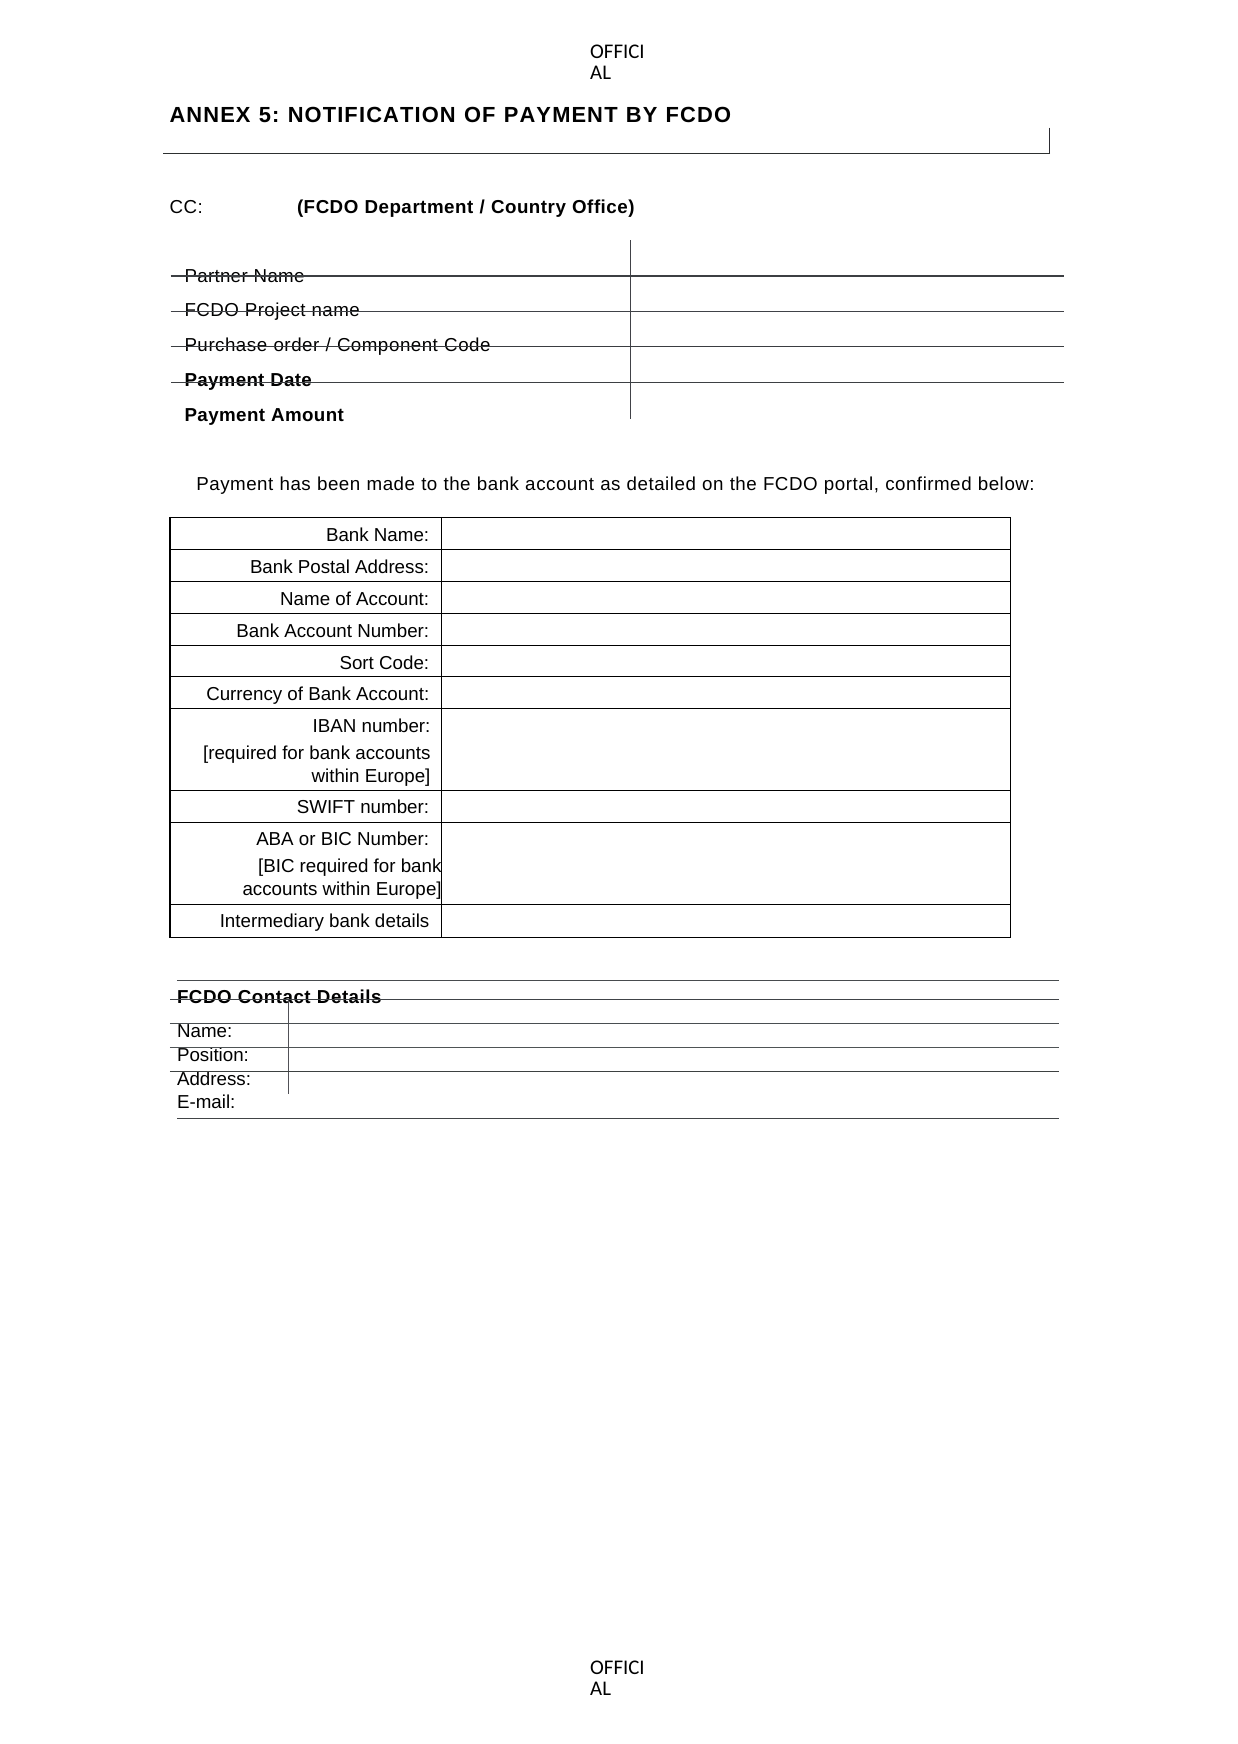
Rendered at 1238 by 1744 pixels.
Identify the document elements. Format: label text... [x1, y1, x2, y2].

text Purchase order / Component Code [184, 347, 630, 356]
table_cell [442, 646, 1010, 676]
table_header Bank Name: [171, 518, 441, 549]
table_header [442, 518, 1010, 549]
text ANNEX 5: NOTIFICATION OF PAYMENT BY FCDO [169, 101, 1078, 127]
table_cell Currency of Bank Account: [171, 677, 441, 708]
table_cell [442, 791, 1010, 822]
text FCDO Project name [184, 299, 630, 311]
text [289, 1014, 1059, 1023]
text To: {Name of Partner, (Country Office)) [169, 158, 1048, 181]
text FCDO Project name [184, 312, 630, 321]
text Partner Name [184, 265, 630, 275]
table_cell Sort Code: [171, 646, 441, 676]
table_cell Bank Postal Address: [171, 550, 441, 581]
text FCDO Project name [631, 299, 1078, 321]
table_cell ABA or BIC Number: [BIC required for bank accounts within Europe] [171, 823, 441, 904]
text FCDO Contact Details [177, 1000, 288, 1008]
text [177, 1014, 288, 1023]
text Position: [177, 1048, 288, 1071]
table_cell [442, 709, 1010, 790]
text FCDO Contact Details [177, 981, 1059, 999]
text Payment Date [184, 383, 630, 391]
text Payment Amount [184, 404, 1078, 426]
table_cell [442, 905, 1010, 937]
table_cell IBAN number: [required for bank accounts within Europe] [171, 709, 441, 790]
table_cell Intermediary bank details [171, 905, 441, 937]
text Payment Date [184, 368, 630, 382]
text CC: (FCDO Department / Country Office) [169, 196, 1048, 218]
text Payment Date [631, 368, 1078, 391]
table_cell Bank Account Number: [171, 614, 441, 645]
table_cell Name of Account: [171, 582, 441, 612]
table_cell [442, 614, 1010, 645]
text Address: E-mail: [177, 1072, 1059, 1118]
table_cell [442, 823, 1010, 904]
text [289, 1048, 1059, 1071]
text Purchase order / Component Code [631, 334, 1078, 356]
table_cell [442, 582, 1010, 612]
text [289, 1024, 1059, 1047]
text Name: [177, 1024, 288, 1047]
table_cell SWIFT number: [171, 791, 441, 822]
text Payment has been made to the bank account as detailed on the FCDO portal, confirmed below: [154, 473, 1078, 495]
table_cell [442, 677, 1010, 708]
text Purchase order / Component Code [184, 334, 630, 346]
text Partner Name [184, 277, 630, 287]
text Partner Name [631, 265, 1078, 287]
table_cell [442, 550, 1010, 581]
text FCDO Contact Details [289, 1000, 1059, 1008]
